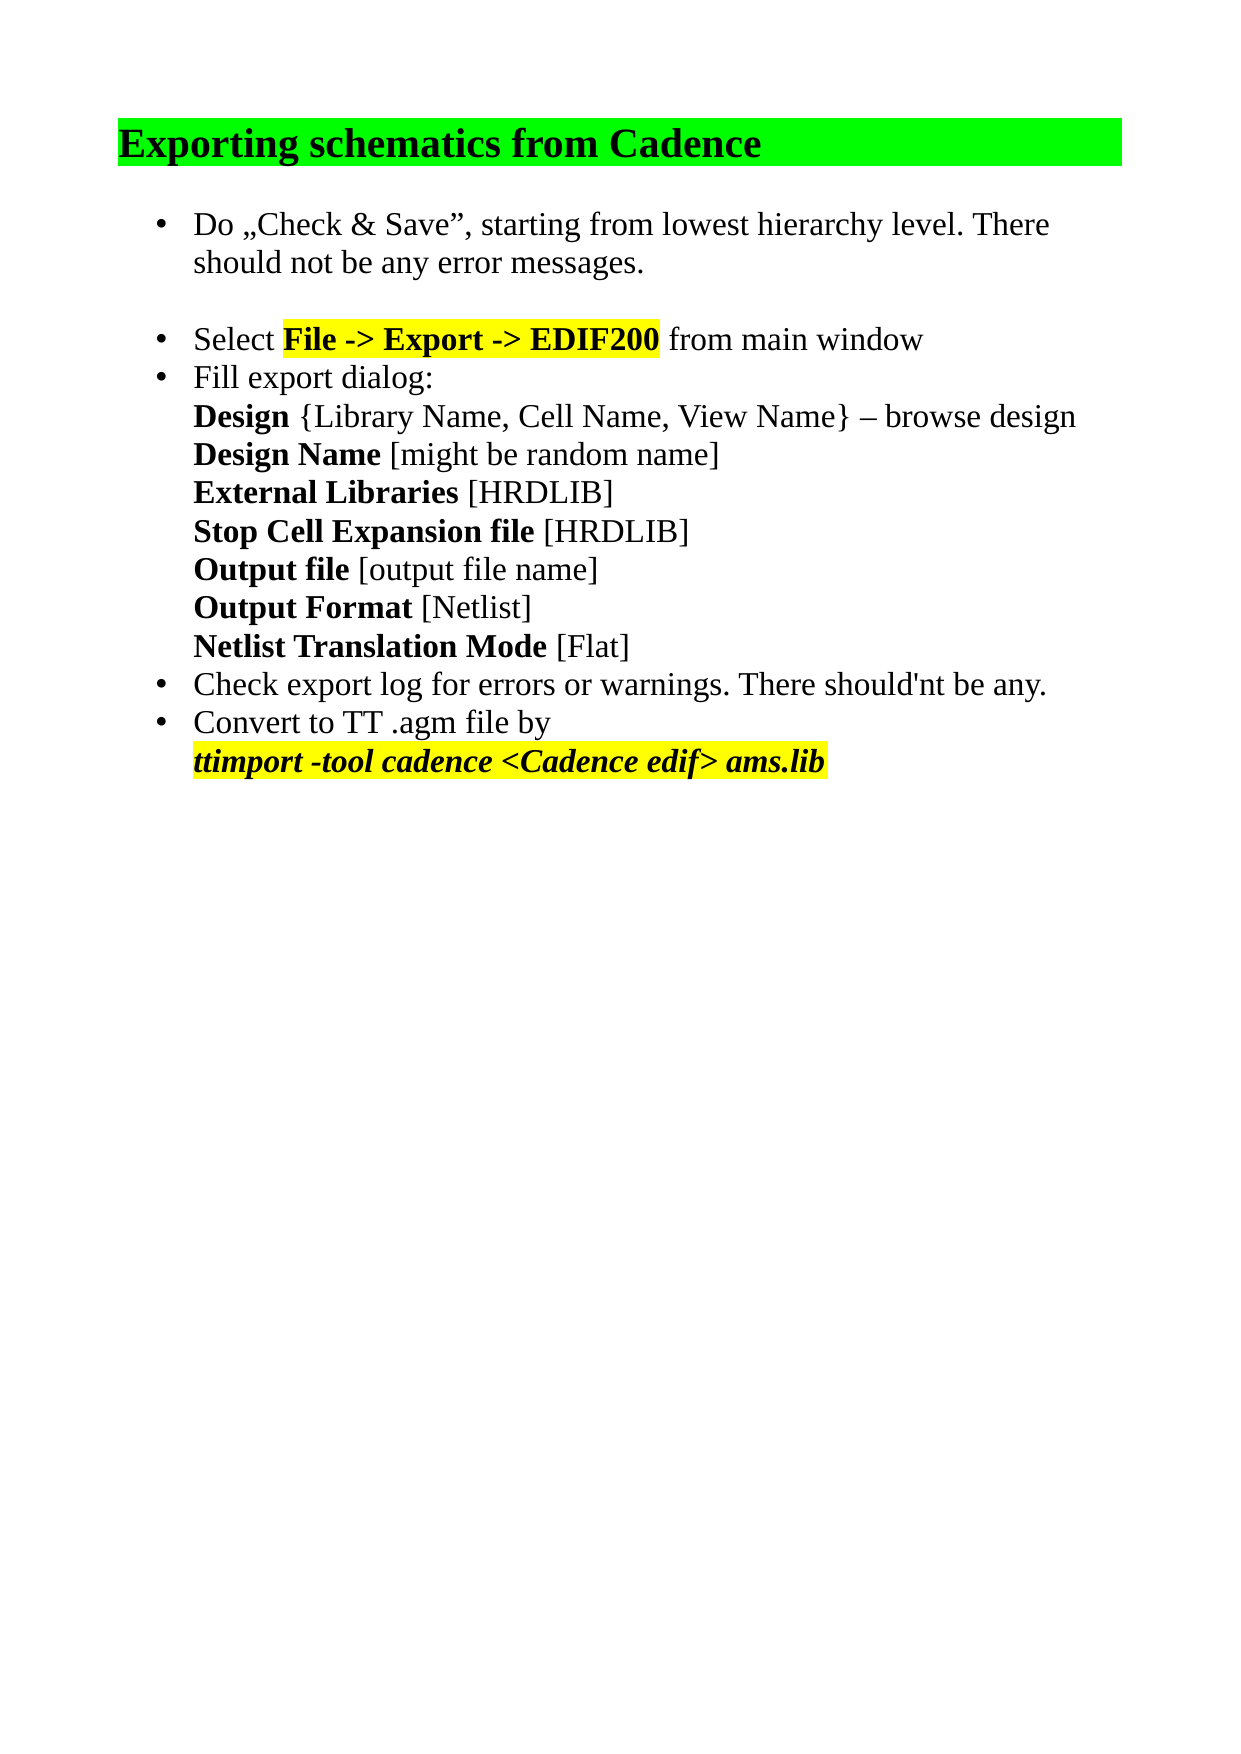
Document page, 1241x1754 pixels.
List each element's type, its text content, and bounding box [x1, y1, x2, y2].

list Select File -> Export -> EDIF200 from main window [156, 319, 1122, 358]
list Do „Check & Save”, starting from lowest hierarchy level. There should not be any error messages. [156, 204, 1122, 281]
list Fill export dialog: Design {Library Name, Cell Name, View Name} – browse design Design Name [might be random name] External Libraries [HRDLIB] Stop Cell Expansion file [HRDLIB] Output file [output file name] Output Format [Netlist] Netlist Translation Mode [Flat] [156, 358, 1122, 664]
text Exporting schematics from Cadence [118, 118, 1122, 166]
list Convert to TT .agm file by ttimport -tool cadence <Cadence edif> ams.lib [156, 703, 1122, 779]
list Check export log for errors or warnings. There should'nt be any. [156, 664, 1122, 703]
